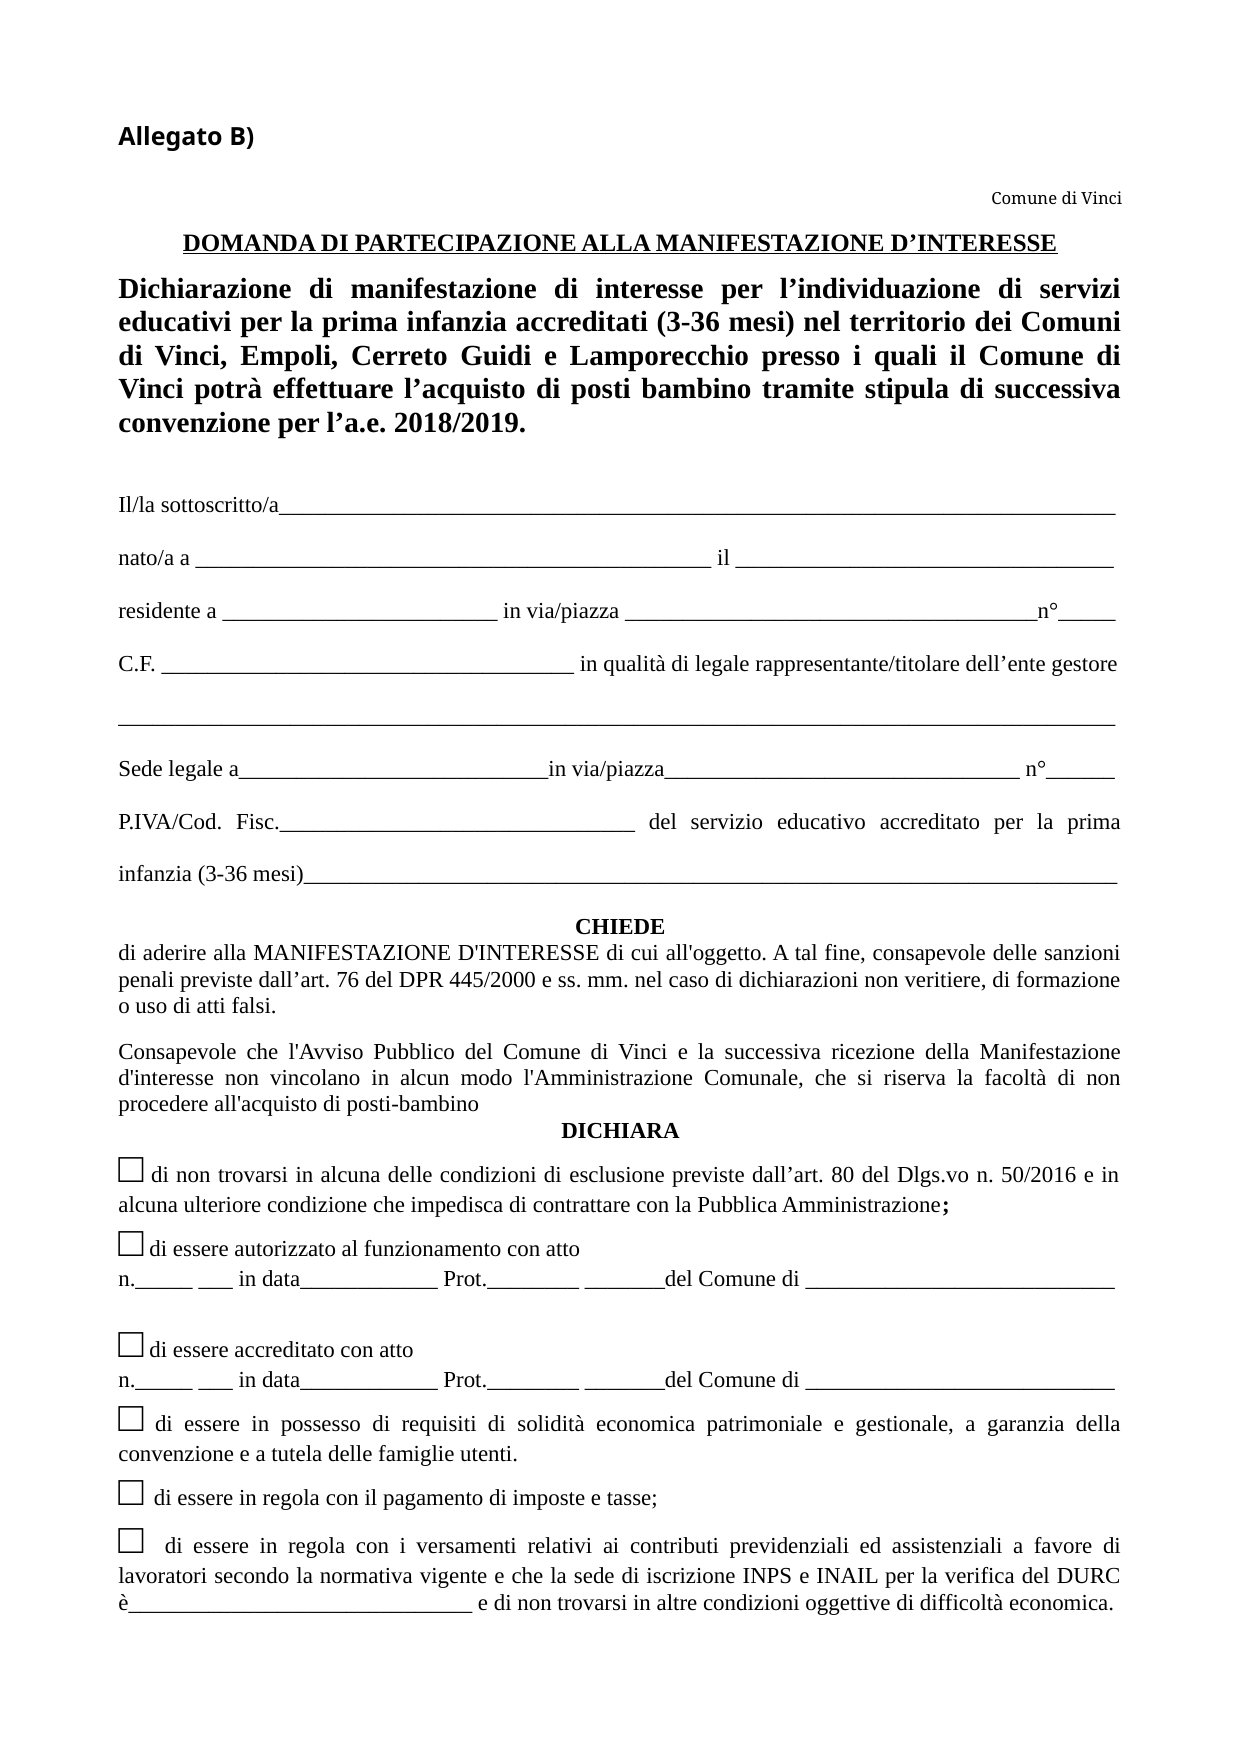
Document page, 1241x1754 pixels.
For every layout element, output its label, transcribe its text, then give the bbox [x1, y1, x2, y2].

text Il/la sottoscritto/a_________________________________________________________________________ [118, 491, 1122, 518]
text n._____ ___ in data____________ Prot.________ _______del Comune di ___________________________ [118, 1265, 1122, 1292]
text nato/a a _____________________________________________ il _________________________________ [118, 544, 1122, 571]
text di aderire alla MANIFESTAZIONE D'INTERESSE di cui all'oggetto. A tal fine, consapevole delle sanzioni penali previste dall’art. 76 del DPR 445/2000 e ss. mm. nel caso di dichiarazioni non veritiere, di formazione o uso di atti falsi. [118, 939, 1122, 1018]
text □ di essere in regola con il pagamento di imposte e tasse; [118, 1467, 1122, 1514]
text □ di essere in possesso di requisiti di solidità economica patrimoniale e gestionale, a garanzia della convenzione e a tutela delle famiglie utenti. [118, 1392, 1122, 1467]
text P.IVA/Cod. Fisc._______________________________ del servizio educativo accreditato per la prima infanzia (3-36 mesi)_______________________________________________________________________ [118, 808, 1122, 887]
text C.F. ____________________________________ in qualità di legale rappresentante/titolare dell’ente gestore [118, 649, 1122, 676]
text Consapevole che l'Avviso Pubblico del Comune di Vinci e la successiva ricezione della Manifestazione d'interesse non vincolano in alcun modo l'Amministrazione Comunale, che si riserva la facoltà di non procedere all'acquisto di posti-bambino [118, 1038, 1122, 1117]
text DICHIARA [118, 1117, 1122, 1143]
text Sede legale a___________________________in via/piazza_______________________________ n°______ [118, 755, 1122, 781]
text □ di essere in regola con i versamenti relativi ai contributi previdenziali ed assistenziali a favore di lavoratori secondo la normativa vigente e che la sede di iscrizione INPS e INAIL per la verifica del DURC è______________________________ e di non trovarsi in altre condizioni oggettive di difficoltà economica. [118, 1514, 1122, 1615]
text n._____ ___ in data____________ Prot.________ _______del Comune di ___________________________ [118, 1366, 1122, 1392]
text Allegato B) [118, 118, 1122, 152]
text Dichiarazione di manifestazione di interesse per l’individuazione di servizi educativi per la prima infanzia accreditati (3-36 mesi) nel territorio dei Comuni di Vinci, Empoli, Cerreto Guidi e Lamporecchio presso i quali il Comune di Vinci potrà effettuare l’acquisto di posti bambino tramite stipula di successiva convenzione per l’a.e. 2018/2019. [118, 271, 1122, 439]
text □ di essere accreditato con atto [118, 1318, 1122, 1366]
text CHIEDE [118, 913, 1122, 939]
text _______________________________________________________________________________________ [118, 702, 1122, 729]
text residente a ________________________ in via/piazza ____________________________________n°_____ [118, 597, 1122, 623]
text □ di non trovarsi in alcuna delle condizioni di esclusione previste dall’art. 80 del Dlgs.vo n. 50/2016 e in alcuna ulteriore condizione che impedisca di contrattare con la Pubblica Amministrazione; [118, 1143, 1122, 1217]
text □ di essere autorizzato al funzionamento con atto [118, 1217, 1122, 1265]
text DOMANDA DI PARTECIPAZIONE ALLA MANIFESTAZIONE D’INTERESSE [118, 228, 1122, 257]
text Comune di Vinci [118, 186, 1122, 209]
